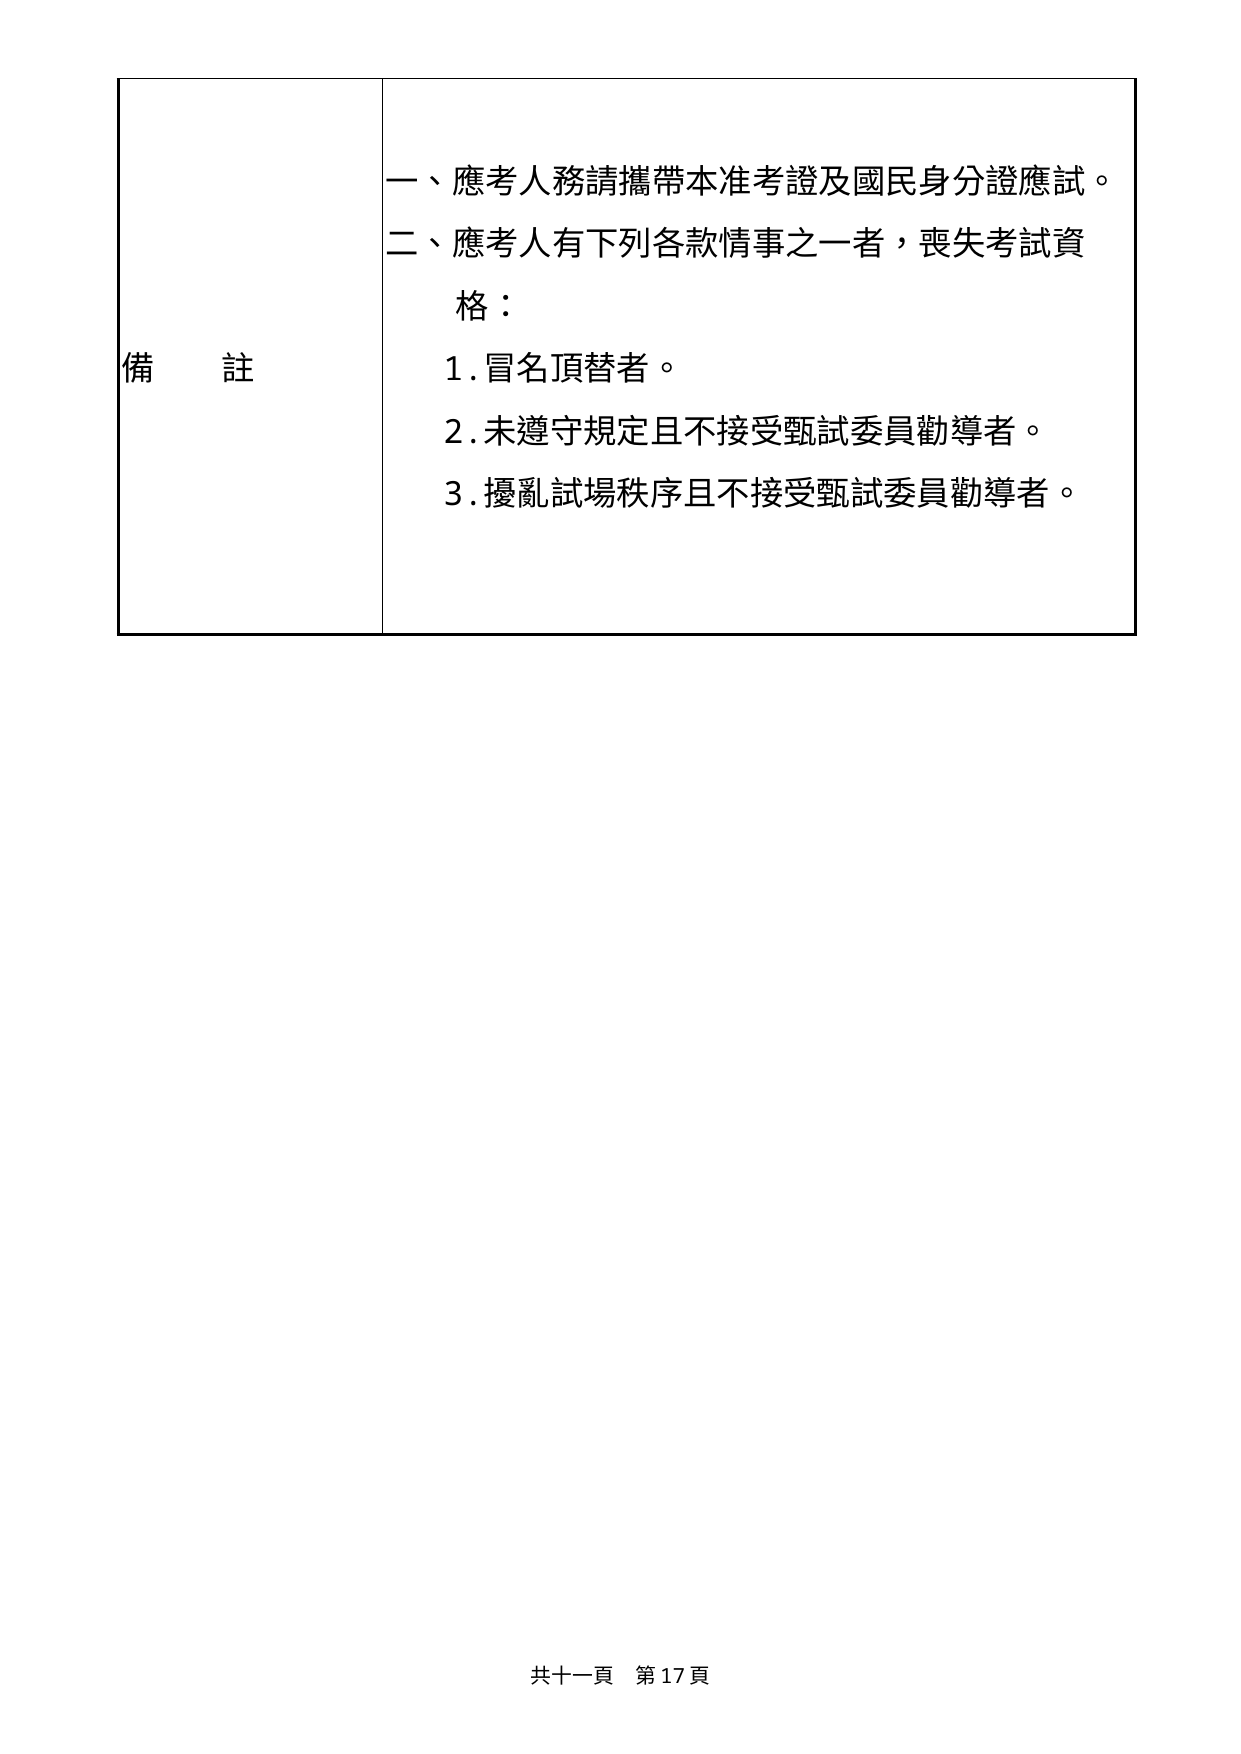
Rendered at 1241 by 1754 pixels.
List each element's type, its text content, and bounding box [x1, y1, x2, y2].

table_cell 一、應考人務請攜帶本准考證及國民身分證應試。 二、應考人有下列各款情事之一者，喪失考試資格： 1.冒名頂替者。 2.未遵守規定且不接受甄試委員勸導者。 3.擾亂試場秩序且不接受甄試委員勸導者。 [383, 79, 1134, 633]
table_cell 備 註 [120, 79, 382, 633]
